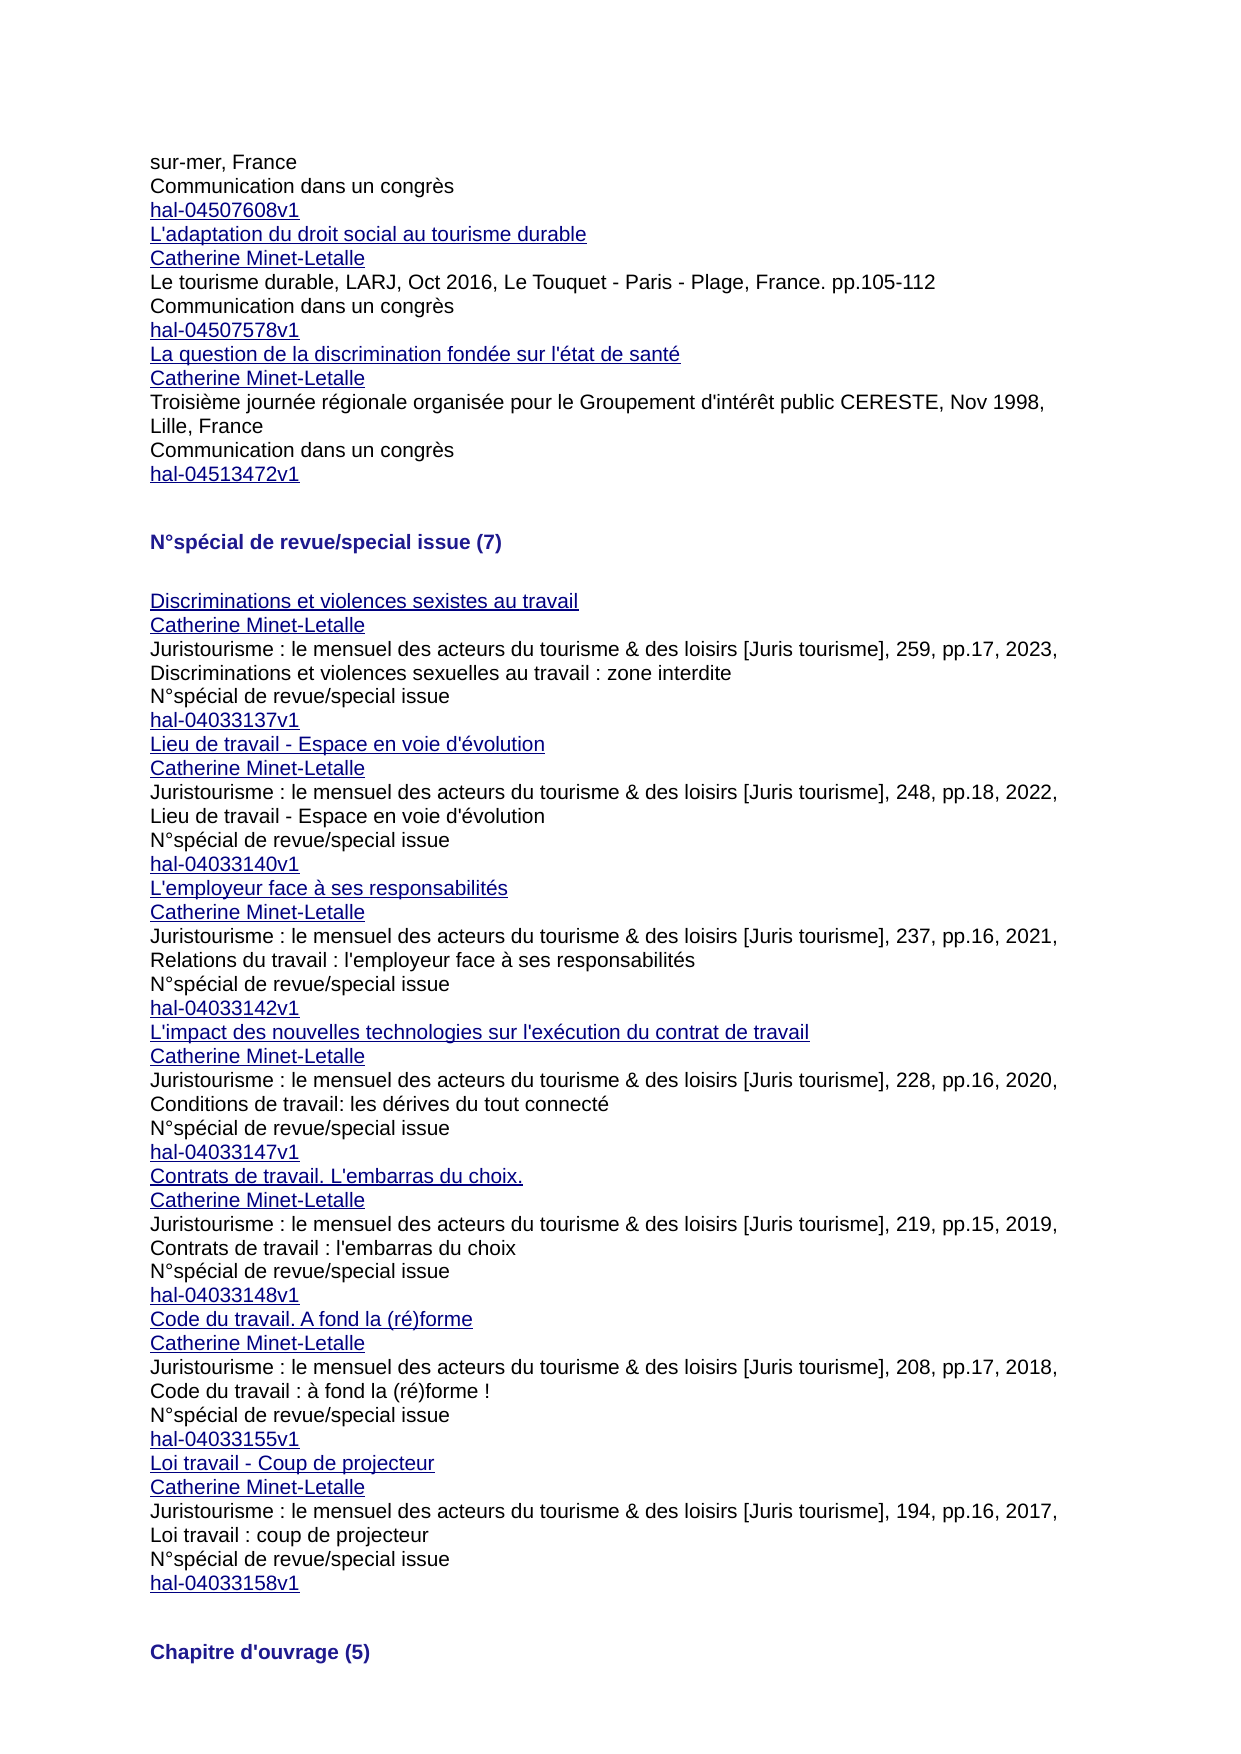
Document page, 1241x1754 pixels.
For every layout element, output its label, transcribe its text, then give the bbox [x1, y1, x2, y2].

table_cell Code du travail. A fond la (ré)forme Catherine Minet-Letalle Juristourisme : le mensuel des acteurs du tourisme & des loisirs [Juris tourisme], 208, pp.17, 2018, Code du travail : à fond la (ré)forme ! N°spécial de revue/special issue hal-04033155v1 [150, 1307, 1090, 1451]
table_cell L'adaptation du droit social au tourisme durable Catherine Minet-Letalle Le tourisme durable, LARJ, Oct 2016, Le Touquet - Paris - Plage, France. pp.105-112 Communication dans un congrès hal-04507578v1 [150, 222, 1090, 342]
table_cell Lieu de travail - Espace en voie d'évolution Catherine Minet-Letalle Juristourisme : le mensuel des acteurs du tourisme & des loisirs [Juris tourisme], 248, pp.18, 2022, Lieu de travail - Espace en voie d'évolution N°spécial de revue/special issue hal-04033140v1 [150, 732, 1090, 876]
table_cell La question de la discrimination fondée sur l'état de santé Catherine Minet-Letalle Troisième journée régionale organisée pour le Groupement d'intérêt public CERESTE, Nov 1998, Lille, France Communication dans un congrès hal-04513472v1 [150, 342, 1090, 485]
table_cell Contrats de travail. L'embarras du choix. Catherine Minet-Letalle Juristourisme : le mensuel des acteurs du tourisme & des loisirs [Juris tourisme], 219, pp.15, 2019, Contrats de travail : l'embarras du choix N°spécial de revue/special issue hal-04033148v1 [150, 1164, 1090, 1307]
table_header Discriminations et violences sexistes au travail Catherine Minet-Letalle Juristourisme : le mensuel des acteurs du tourisme & des loisirs [Juris tourisme], 259, pp.17, 2023, Discriminations et violences sexuelles au travail : zone interdite N°spécial de revue/special issue hal-04033137v1 [150, 589, 1090, 732]
table_cell Loi travail - Coup de projecteur Catherine Minet-Letalle Juristourisme : le mensuel des acteurs du tourisme & des loisirs [Juris tourisme], 194, pp.16, 2017, Loi travail : coup de projecteur N°spécial de revue/special issue hal-04033158v1 [150, 1451, 1090, 1595]
subtitle N°spécial de revue/special issue (7) [150, 530, 1090, 554]
table_cell L'impact des nouvelles technologies sur l'exécution du contrat de travail Catherine Minet-Letalle Juristourisme : le mensuel des acteurs du tourisme & des loisirs [Juris tourisme], 228, pp.16, 2020, Conditions de travail: les dérives du tout connecté N°spécial de revue/special issue hal-04033147v1 [150, 1020, 1090, 1163]
table_cell Le droit social communautaire, quel droit commun ? L’exemple de la directive sur le détachement des travailleurs dans le cadre des prestations de services Catherine Minet-Letalle Les échanges entre les droits, l’expérience communautaire – Une lecture des phénomènes de régionalisation et de mondialisation du droit, Laboratoire de recherche juridique (LARJ) de l'Université du Littoral Côte d'Opale; Centre d'études européennes et comparées de l'Université de Paris X; Centre de droit européen comparé de la Kent Law School, University of Kent, May 2006, Boulogne-sur-mer, France Communication dans un congrès hal-04507608v1 [150, 150, 1090, 222]
subtitle Chapitre d'ouvrage (5) [150, 1639, 1090, 1663]
table_cell L'employeur face à ses responsabilités Catherine Minet-Letalle Juristourisme : le mensuel des acteurs du tourisme & des loisirs [Juris tourisme], 237, pp.16, 2021, Relations du travail : l'employeur face à ses responsabilités N°spécial de revue/special issue hal-04033142v1 [150, 876, 1090, 1020]
